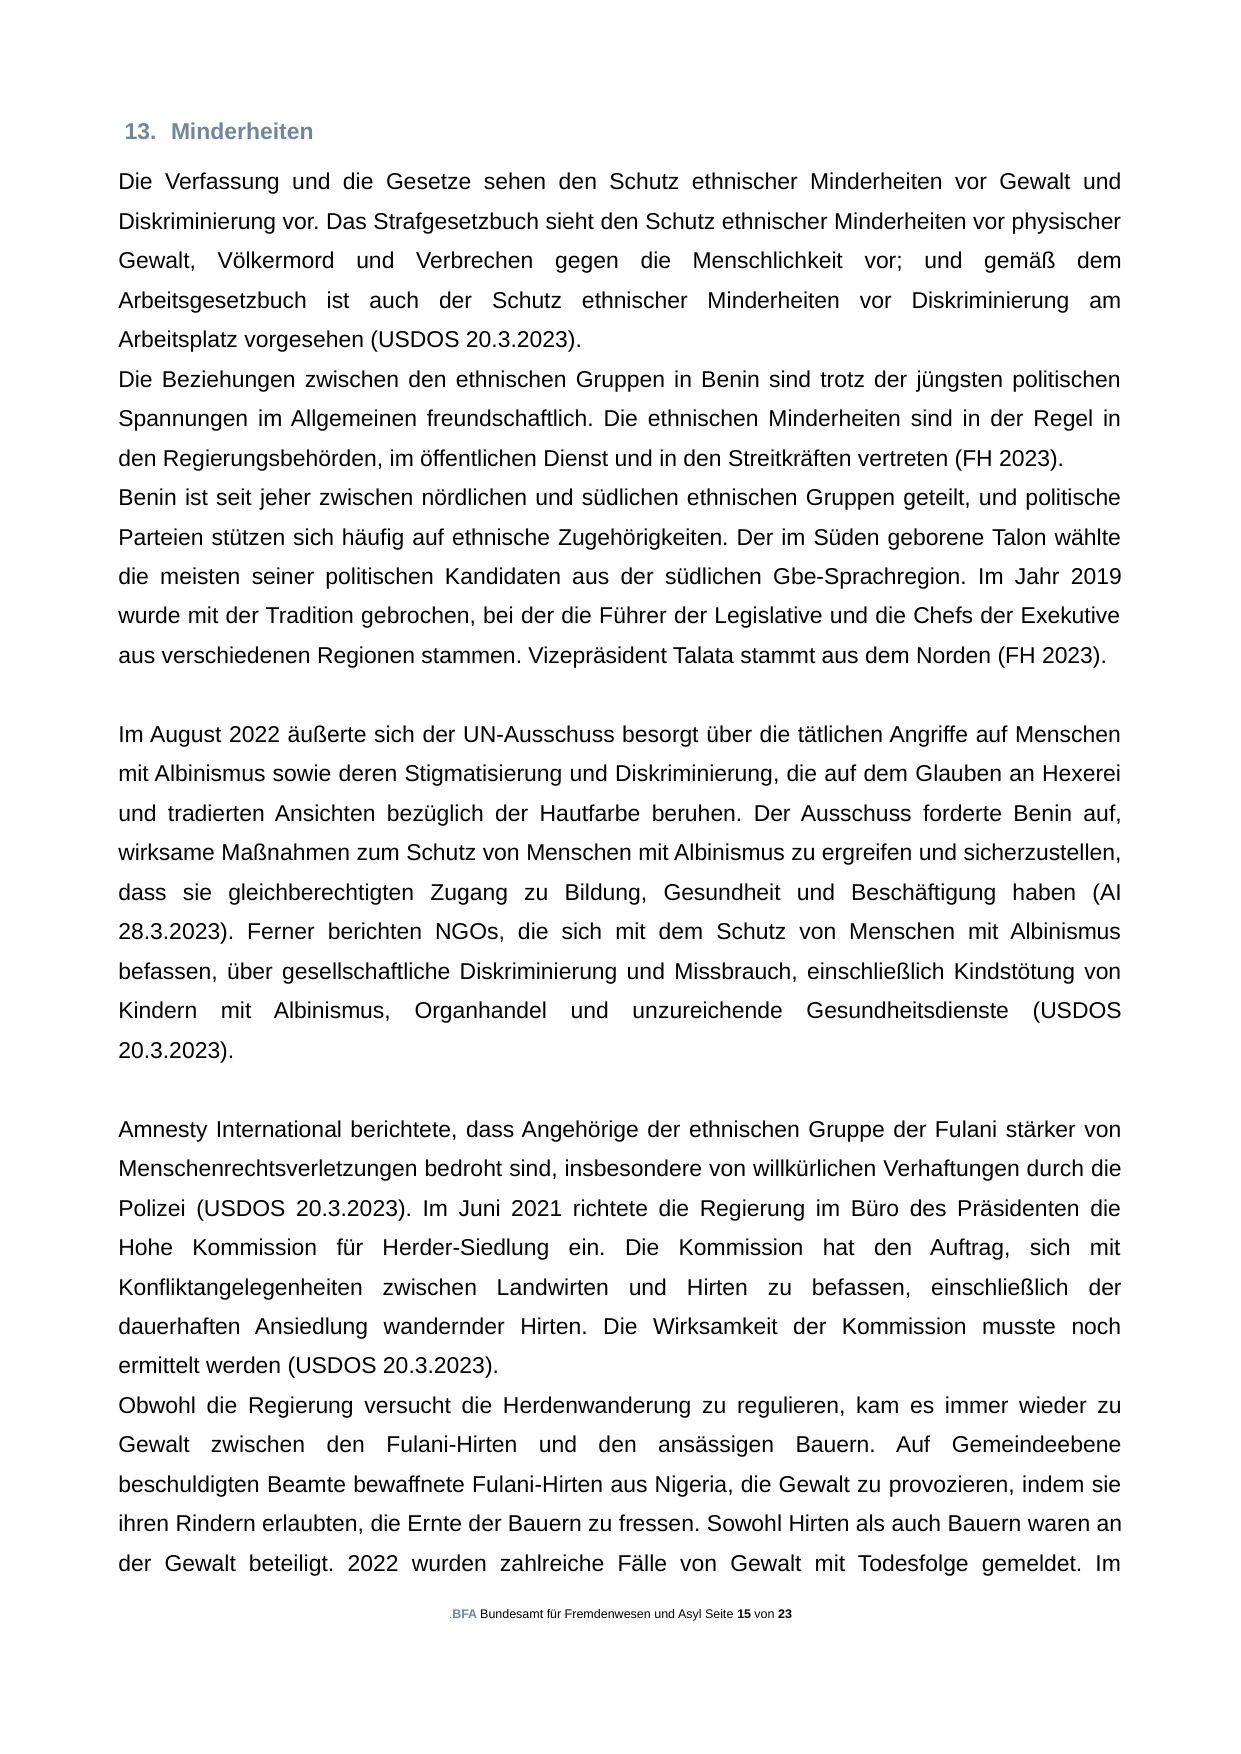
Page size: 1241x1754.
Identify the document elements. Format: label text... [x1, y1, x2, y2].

text Im August 2022 äußerte sich der UN-Ausschuss besorgt über die tätlichen Angriffe auf Menschen mit Albinismus sowie deren Stigmatisierung und Diskriminierung, die auf dem Glauben an Hexerei und tradierten Ansichten bezüglich der Hautfarbe beruhen. Der Ausschuss forderte Benin auf, wirksame Maßnahmen zum Schutz von Menschen mit Albinismus zu ergreifen und sicherzustellen, dass sie gleichberechtigten Zugang zu Bildung, Gesundheit und Beschäftigung haben (AI 28.3.2023). Ferner berichten NGOs, die sich mit dem Schutz von Menschen mit Albinismus befassen, über gesellschaftliche Diskriminierung und Missbrauch, einschließlich Kindstötung von Kindern mit Albinismus, Organhandel und unzureichende Gesundheitsdienste (USDOS 20.3.2023). [118, 721, 1122, 1063]
text Die Beziehungen zwischen den ethnischen Gruppen in Benin sind trotz der jüngsten politischen Spannungen im Allgemeinen freundschaftlich. Die ethnischen Minderheiten sind in der Regel in den Regierungsbehörden, im öffentlichen Dienst und in den Streitkräften vertreten (FH 2023). [118, 366, 1122, 471]
text Obwohl die Regierung versucht die Herdenwanderung zu regulieren, kam es immer wieder zu Gewalt zwischen den Fulani-Hirten und den ansässigen Bauern. Auf Gemeindeebene beschuldigten Beamte bewaffnete Fulani-Hirten aus Nigeria, die Gewalt zu provozieren, indem sie ihren Rindern erlaubten, die Ernte der Bauern zu fressen. Sowohl Hirten als auch Bauern waren an der Gewalt beteiligt. 2022 wurden zahlreiche Fälle von Gewalt mit Todesfolge gemeldet. Im [118, 1392, 1122, 1576]
subtitle Minderheiten [118, 118, 1112, 144]
text Benin ist seit jeher zwischen nördlichen und südlichen ethnischen Gruppen geteilt, und politische Parteien stützen sich häufig auf ethnische Zugehörigkeiten. Der im Süden geborene Talon wählte die meisten seiner politischen Kandidaten aus der südlichen Gbe-Sprachregion. Im Jahr 2019 wurde mit der Tradition gebrochen, bei der die Führer der Legislative und die Chefs der Exekutive aus verschiedenen Regionen stammen. Vizepräsident Talata stammt aus dem Norden (FH 2023). [118, 484, 1122, 668]
text Die Verfassung und die Gesetze sehen den Schutz ethnischer Minderheiten vor Gewalt und Diskriminierung vor. Das Strafgesetzbuch sieht den Schutz ethnischer Minderheiten vor physischer Gewalt, Völkermord und Verbrechen gegen die Menschlichkeit vor; und gemäß dem Arbeitsgesetzbuch ist auch der Schutz ethnischer Minderheiten vor Diskriminierung am Arbeitsplatz vorgesehen (USDOS 20.3.2023). [118, 168, 1122, 352]
text Amnesty International berichtete, dass Angehörige der ethnischen Gruppe der Fulani stärker von Menschenrechtsverletzungen bedroht sind, insbesondere von willkürlichen Verhaftungen durch die Polizei (USDOS 20.3.2023). Im Juni 2021 richtete die Regierung im Büro des Präsidenten die Hohe Kommission für Herder-Siedlung ein. Die Kommission hat den Auftrag, sich mit Konfliktangelegenheiten zwischen Landwirten und Hirten zu befassen, einschließlich der dauerhaften Ansiedlung wandernder Hirten. Die Wirksamkeit der Kommission musste noch ermittelt werden (USDOS 20.3.2023). [118, 1116, 1122, 1379]
